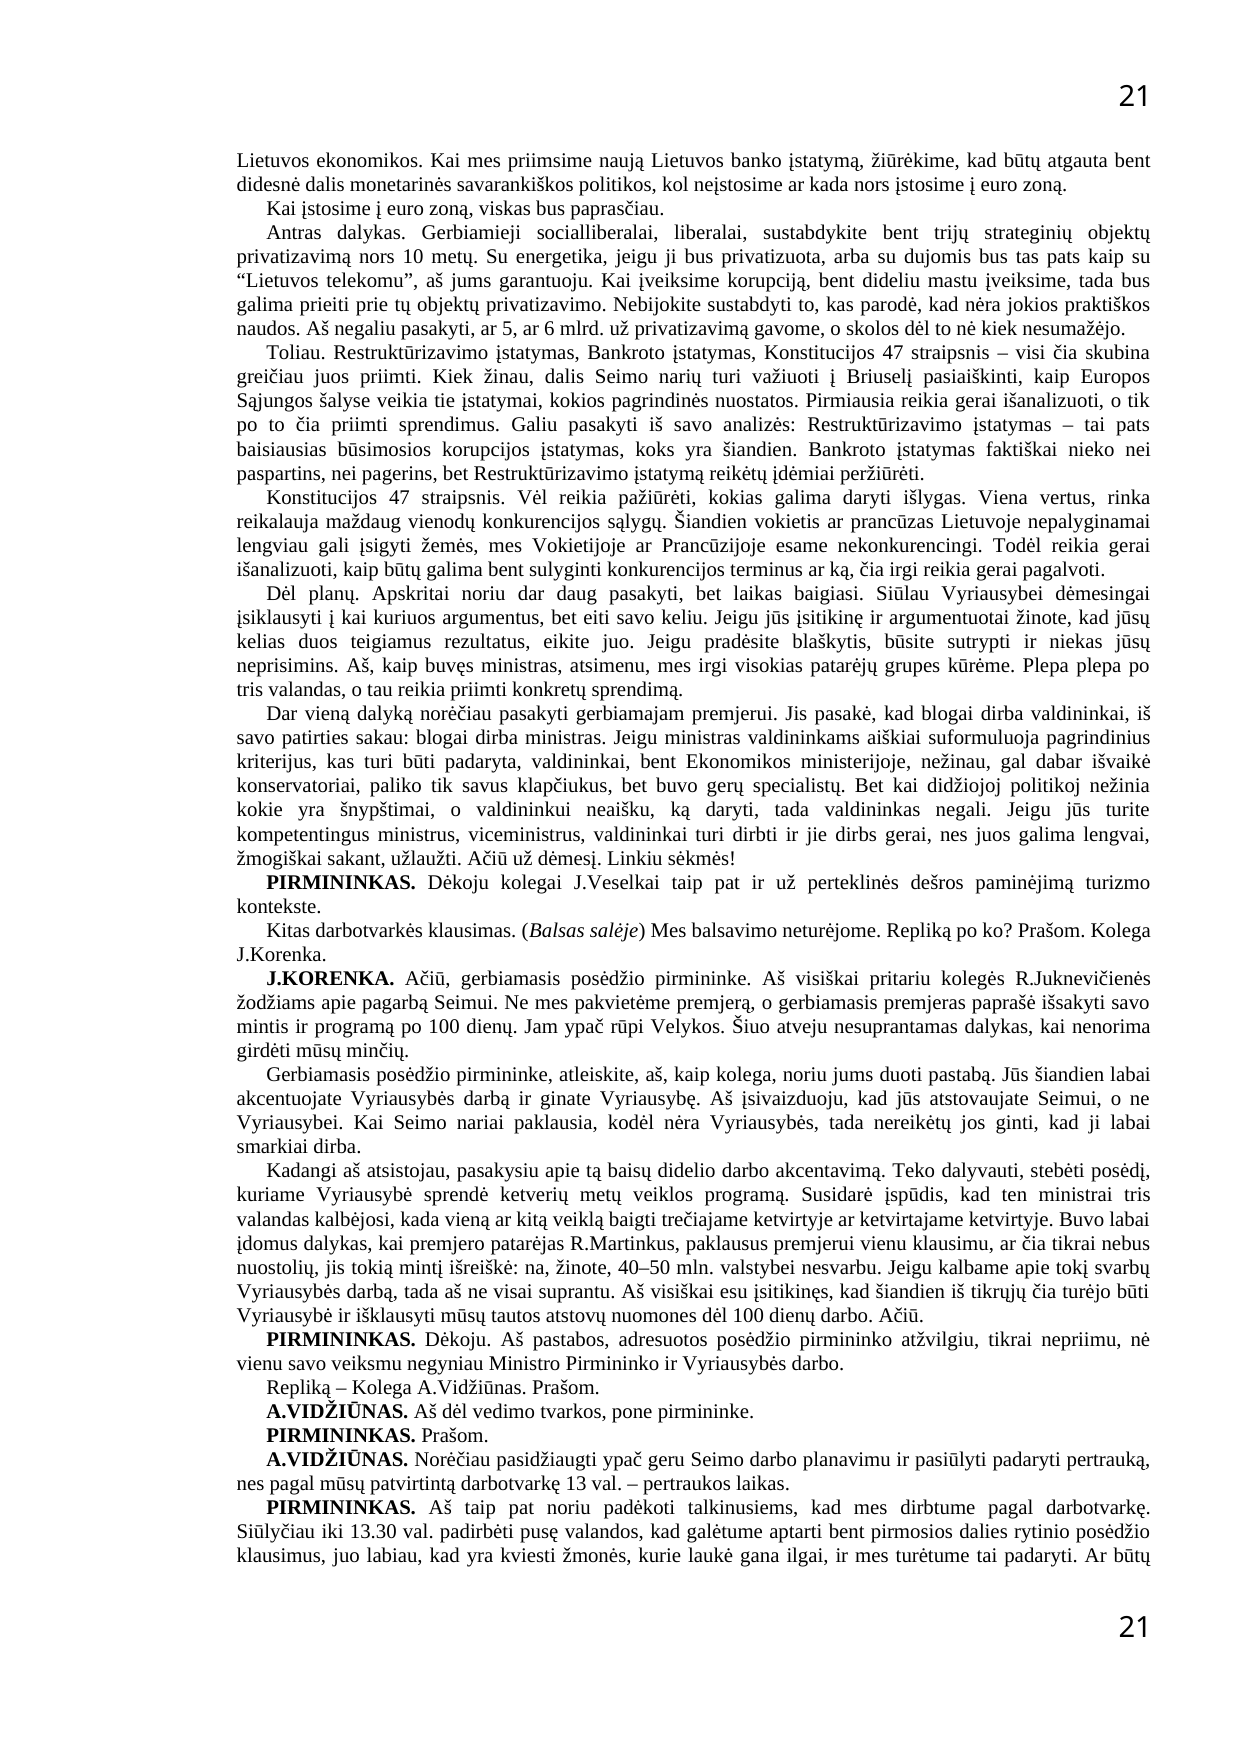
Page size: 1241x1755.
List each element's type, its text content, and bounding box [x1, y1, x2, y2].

text Repliką – Kolega A.Vidžiūnas. Prašom. [236, 1375, 1152, 1399]
text Gerbiamasis posėdžio pirmininke, atleiskite, aš, kaip kolega, noriu jums duoti pastabą. Jūs šiandien labai akcentuojate Vyriausybės darbą ir ginate Vyriausybę. Aš įsivaizduoju, kad jūs atstovaujate Seimui, o ne Vyriausybei. Kai Seimo nariai paklausia, kodėl nėra Vyriausybės, tada nereikėtų jos ginti, kad ji labai smarkiai dirba. [236, 1062, 1152, 1158]
text PIRMININKAS. Aš taip pat noriu padėkoti talkinusiems, kad mes dirbtume pagal darbotvarkę. Siūlyčiau iki 13.30 val. padirbėti pusę valandos, kad galėtume aptarti bent pirmosios dalies rytinio posėdžio klausimus, juo labiau, kad yra kviesti žmonės, kurie laukė gana ilgai, ir mes turėtume tai padaryti. Ar būtų [236, 1495, 1152, 1567]
text Konstitucijos 47 straipsnis. Vėl reikia pažiūrėti, kokias galima daryti išlygas. Viena vertus, rinka reikalauja maždaug vienodų konkurencijos sąlygų. Šiandien vokietis ar prancūzas Lietuvoje nepalyginamai lengviau gali įsigyti žemės, mes Vokietijoje ar Prancūzijoje esame nekonkurencingi. Todėl reikia gerai išanalizuoti, kaip būtų galima bent sulyginti konkurencijos terminus ar ką, čia irgi reikia gerai pagalvoti. [236, 484, 1152, 581]
text PIRMININKAS. Dėkoju. Aš pastabos, adresuotos posėdžio pirmininko atžvilgiu, tikrai nepriimu, nė vienu savo veiksmu negyniau Ministro Pirmininko ir Vyriausybės darbo. [236, 1327, 1152, 1375]
text Dėl planų. Apskritai noriu dar daug pasakyti, bet laikas baigiasi. Siūlau Vyriausybei dėmesingai įsiklausyti į kai kuriuos argumentus, bet eiti savo keliu. Jeigu jūs įsitikinę ir argumentuotai žinote, kad jūsų kelias duos teigiamus rezultatus, eikite juo. Jeigu pradėsite blaškytis, būsite sutrypti ir niekas jūsų neprisimins. Aš, kaip buvęs ministras, atsimenu, mes irgi visokias patarėjų grupes kūrėme. Plepa plepa po tris valandas, o tau reikia priimti konkretų sprendimą. [236, 581, 1152, 701]
text A.VIDŽIŪNAS. Norėčiau pasidžiaugti ypač geru Seimo darbo planavimu ir pasiūlyti padaryti pertrauką, nes pagal mūsų patvirtintą darbotvarkę 13 val. – pertraukos laikas. [236, 1447, 1152, 1495]
text PIRMININKAS. Dėkoju kolegai J.Veselkai taip pat ir už perteklinės dešros paminėjimą turizmo kontekste. [236, 869, 1152, 918]
text PIRMININKAS. Prašom. [236, 1423, 1152, 1447]
text Kai įstosime į euro zoną, viskas bus paprasčiau. [236, 196, 1152, 220]
text Lietuvos ekonomikos. Kai mes priimsime naują Lietuvos banko įstatymą, žiūrėkime, kad būtų atgauta bent didesnė dalis monetarinės savarankiškos politikos, kol neįstosime ar kada nors įstosime į euro zoną. [236, 148, 1152, 196]
text Kitas darbotvarkės klausimas. (Balsas salėje) Mes balsavimo neturėjome. Repliką po ko? Prašom. Kolega J.Korenka. [236, 918, 1152, 966]
text Antras dalykas. Gerbiamieji socialliberalai, liberalai, sustabdykite bent trijų strateginių objektų privatizavimą nors 10 metų. Su energetika, jeigu ji bus privatizuota, arba su dujomis bus tas pats kaip su “Lietuvos telekomu”, aš jums garantuoju. Kai įveiksime korupciją, bent dideliu mastu įveiksime, tada bus galima prieiti prie tų objektų privatizavimo. Nebijokite sustabdyti to, kas parodė, kad nėra jokios praktiškos naudos. Aš negaliu pasakyti, ar 5, ar 6 mlrd. už privatizavimą gavome, o skolos dėl to nė kiek nesumažėjo. [236, 220, 1152, 340]
text J.KORENKA. Ačiū, gerbiamasis posėdžio pirmininke. Aš visiškai pritariu kolegės R.Juknevičienės žodžiams apie pagarbą Seimui. Ne mes pakvietėme premjerą, o gerbiamasis premjeras paprašė išsakyti savo mintis ir programą po 100 dienų. Jam ypač rūpi Velykos. Šiuo atveju nesuprantamas dalykas, kai nenorima girdėti mūsų minčių. [236, 966, 1152, 1062]
text A.VIDŽIŪNAS. Aš dėl vedimo tvarkos, pone pirmininke. [236, 1399, 1152, 1423]
text Toliau. Restruktūrizavimo įstatymas, Bankroto įstatymas, Konstitucijos 47 straipsnis – visi čia skubina greičiau juos priimti. Kiek žinau, dalis Seimo narių turi važiuoti į Briuselį pasiaiškinti, kaip Europos Sąjungos šalyse veikia tie įstatymai, kokios pagrindinės nuostatos. Pirmiausia reikia gerai išanalizuoti, o tik po to čia priimti sprendimus. Galiu pasakyti iš savo analizės: Restruktūrizavimo įstatymas – tai pats baisiausias būsimosios korupcijos įstatymas, koks yra šiandien. Bankroto įstatymas faktiškai nieko nei paspartins, nei pagerins, bet Restruktūrizavimo įstatymą reikėtų įdėmiai peržiūrėti. [236, 340, 1152, 484]
text Kadangi aš atsistojau, pasakysiu apie tą baisų didelio darbo akcentavimą. Teko dalyvauti, stebėti posėdį, kuriame Vyriausybė sprendė ketverių metų veiklos programą. Susidarė įspūdis, kad ten ministrai tris valandas kalbėjosi, kada vieną ar kitą veiklą baigti trečiajame ketvirtyje ar ketvirtajame ketvirtyje. Buvo labai įdomus dalykas, kai premjero patarėjas R.Martinkus, paklausus premjerui vienu klausimu, ar čia tikrai nebus nuostolių, jis tokią mintį išreiškė: na, žinote, 40–50 mln. valstybei nesvarbu. Jeigu kalbame apie tokį svarbų Vyriausybės darbą, tada aš ne visai suprantu. Aš visiškai esu įsitikinęs, kad šiandien iš tikrųjų čia turėjo būti Vyriausybė ir išklausyti mūsų tautos atstovų nuomones dėl 100 dienų darbo. Ačiū. [236, 1158, 1152, 1327]
text Dar vieną dalyką norėčiau pasakyti gerbiamajam premjerui. Jis pasakė, kad blogai dirba valdininkai, iš savo patirties sakau: blogai dirba ministras. Jeigu ministras valdininkams aiškiai suformuluoja pagrindinius kriterijus, kas turi būti padaryta, valdininkai, bent Ekonomikos ministerijoje, nežinau, gal dabar išvaikė konservatoriai, paliko tik savus klapčiukus, bet buvo gerų specialistų. Bet kai didžiojoj politikoj nežinia kokie yra šnypštimai, o valdininkui neaišku, ką daryti, tada valdininkas negali. Jeigu jūs turite kompetentingus ministrus, viceministrus, valdininkai turi dirbti ir jie dirbs gerai, nes juos galima lengvai, žmogiškai sakant, užlaužti. Ačiū už dėmesį. Linkiu sėkmės! [236, 701, 1152, 869]
